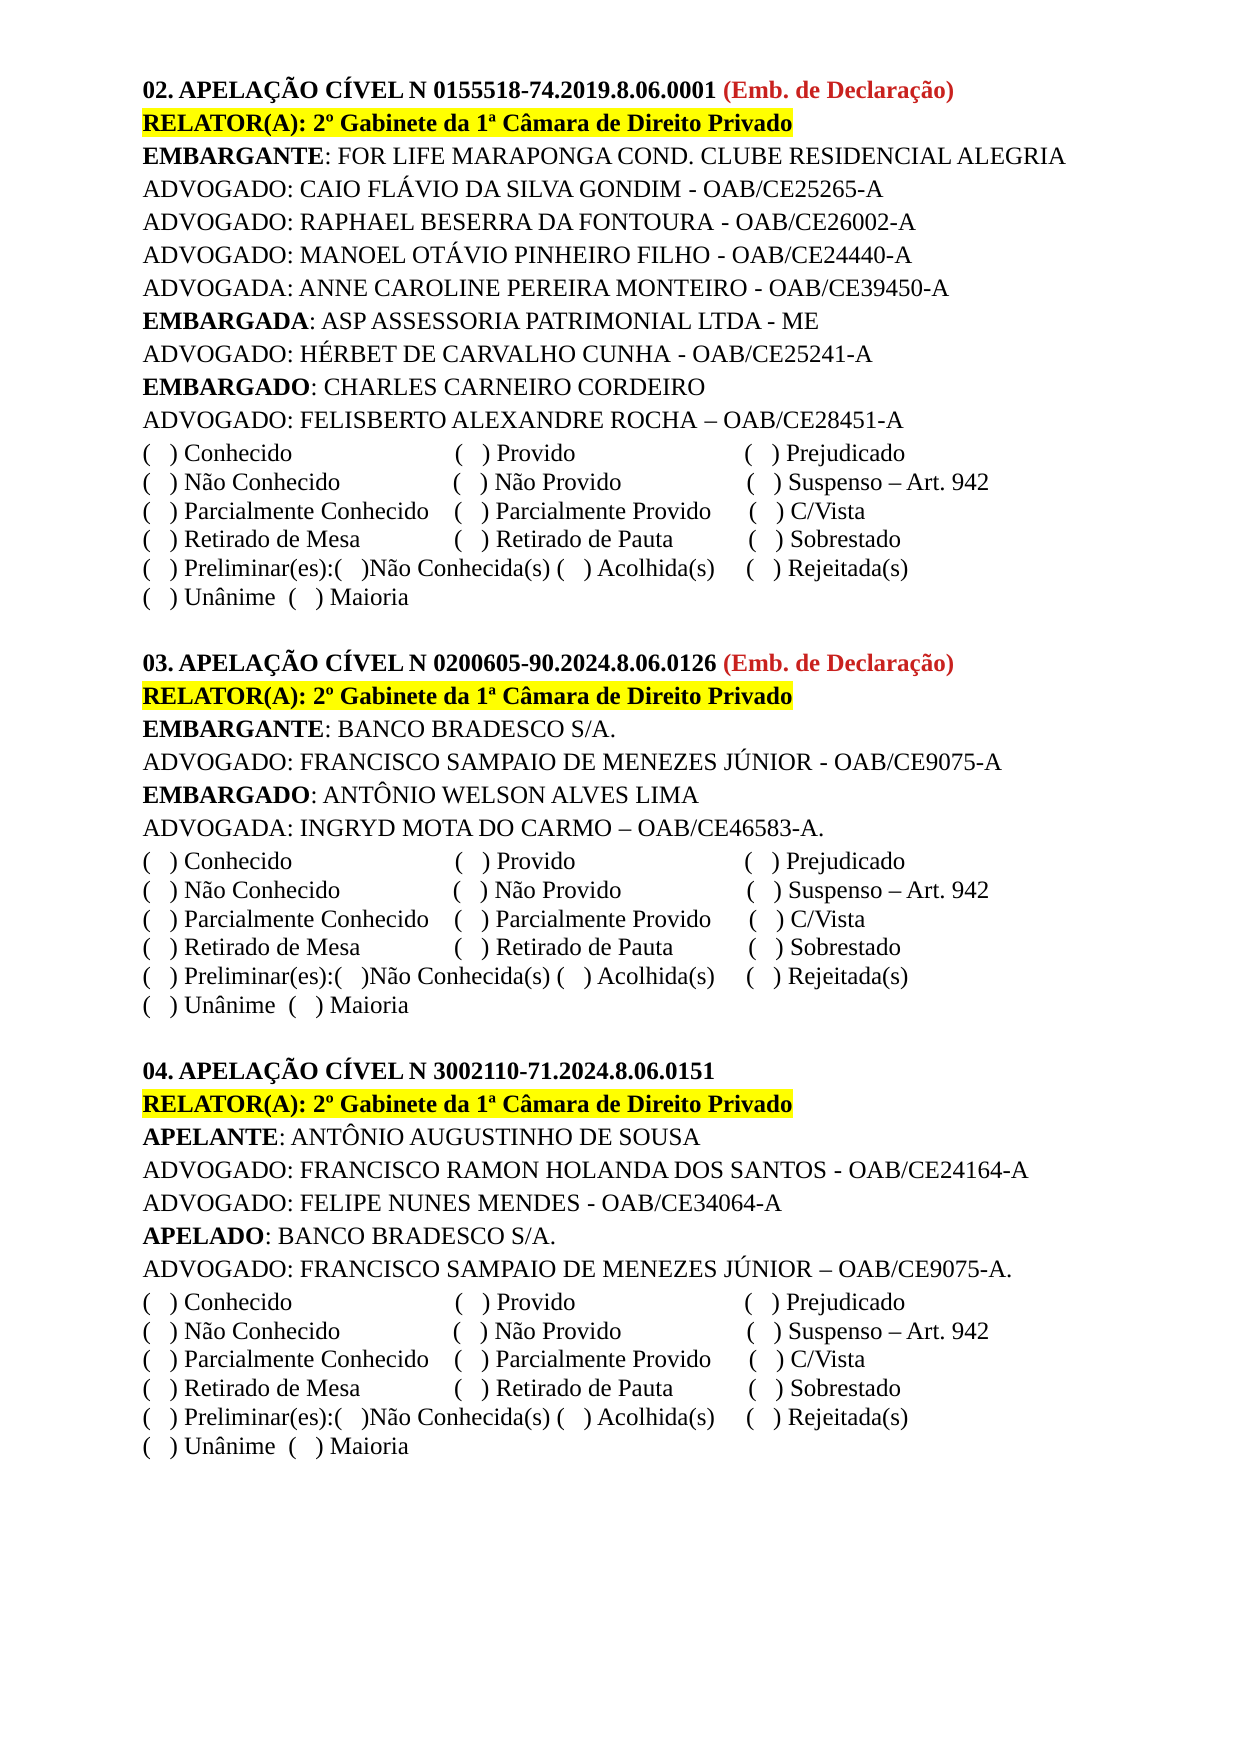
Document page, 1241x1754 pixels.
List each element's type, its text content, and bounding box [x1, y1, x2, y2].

text ( ) Unânime ( ) Maioria [142, 1431, 1141, 1526]
text ( ) Conhecido ( ) Provido ( ) Prejudicado [142, 1287, 1141, 1316]
text ( ) Parcialmente Conhecido ( ) Parcialmente Provido ( ) C/Vista [142, 496, 1158, 524]
text ( ) Parcialmente Conhecido ( ) Parcialmente Provido ( ) C/Vista [142, 1344, 1158, 1373]
text 02. APELAÇÃO CÍVEL N 0155518-74.2019.8.06.0001 (Emb. de Declaração) RELATOR(A): 2º Gabinete da 1ª Câmara de Direito Privado EMBARGANTE: FOR LIFE MARAPONGA COND. CLUBE RESIDENCIAL ALEGRIA ADVOGADO: CAIO FLÁVIO DA SILVA GONDIM - OAB/CE25265-A ADVOGADO: RAPHAEL BESERRA DA FONTOURA - OAB/CE26002-A ADVOGADO: MANOEL OTÁVIO PINHEIRO FILHO - OAB/CE24440-A ADVOGADA: ANNE CAROLINE PEREIRA MONTEIRO - OAB/CE39450-A EMBARGADA: ASP ASSESSORIA PATRIMONIAL LTDA - ME ADVOGADO: HÉRBET DE CARVALHO CUNHA - OAB/CE25241-A EMBARGADO: CHARLES CARNEIRO CORDEIRO ADVOGADO: FELISBERTO ALEXANDRE ROCHA – OAB/CE28451-A [142, 75, 1141, 434]
text ( ) Não Conhecido ( ) Não Provido ( ) Suspenso – Art. 942 [142, 1316, 1158, 1344]
text ( ) Unânime ( ) Maioria 03. APELAÇÃO CÍVEL N 0200605-90.2024.8.06.0126 (Emb. de Declaração) RELATOR(A): 2º Gabinete da 1ª Câmara de Direito Privado EMBARGANTE: BANCO BRADESCO S/A. ADVOGADO: FRANCISCO SAMPAIO DE MENEZES JÚNIOR - OAB/CE9075-A EMBARGADO: ANTÔNIO WELSON ALVES LIMA ADVOGADA: INGRYD MOTA DO CARMO – OAB/CE46583-A. [142, 582, 1141, 842]
text ( ) Retirado de Mesa ( ) Retirado de Pauta ( ) Sobrestado [142, 524, 1158, 553]
text ( ) Parcialmente Conhecido ( ) Parcialmente Provido ( ) C/Vista [142, 904, 1158, 932]
text ( ) Retirado de Mesa ( ) Retirado de Pauta ( ) Sobrestado [142, 1373, 1158, 1402]
text ( ) Unânime ( ) Maioria 04. APELAÇÃO CÍVEL N 3002110-71.2024.8.06.0151 RELATOR(A): 2º Gabinete da 1ª Câmara de Direito Privado APELANTE: ANTÔNIO AUGUSTINHO DE SOUSA ADVOGADO: FRANCISCO RAMON HOLANDA DOS SANTOS - OAB/CE24164-A ADVOGADO: FELIPE NUNES MENDES - OAB/CE34064-A APELADO: BANCO BRADESCO S/A. ADVOGADO: FRANCISCO SAMPAIO DE MENEZES JÚNIOR – OAB/CE9075-A. [142, 990, 1141, 1283]
text ( ) Conhecido ( ) Provido ( ) Prejudicado [142, 438, 1141, 467]
text ( ) Preliminar(es):( )Não Conhecida(s) ( ) Acolhida(s) ( ) Rejeitada(s) [142, 1402, 1158, 1431]
text ( ) Retirado de Mesa ( ) Retirado de Pauta ( ) Sobrestado [142, 932, 1158, 961]
text ( ) Preliminar(es):( )Não Conhecida(s) ( ) Acolhida(s) ( ) Rejeitada(s) [142, 961, 1158, 990]
text ( ) Não Conhecido ( ) Não Provido ( ) Suspenso – Art. 942 [142, 467, 1158, 496]
text ( ) Preliminar(es):( )Não Conhecida(s) ( ) Acolhida(s) ( ) Rejeitada(s) [142, 553, 1158, 582]
text ( ) Conhecido ( ) Provido ( ) Prejudicado [142, 846, 1141, 875]
text ( ) Não Conhecido ( ) Não Provido ( ) Suspenso – Art. 942 [142, 875, 1158, 904]
